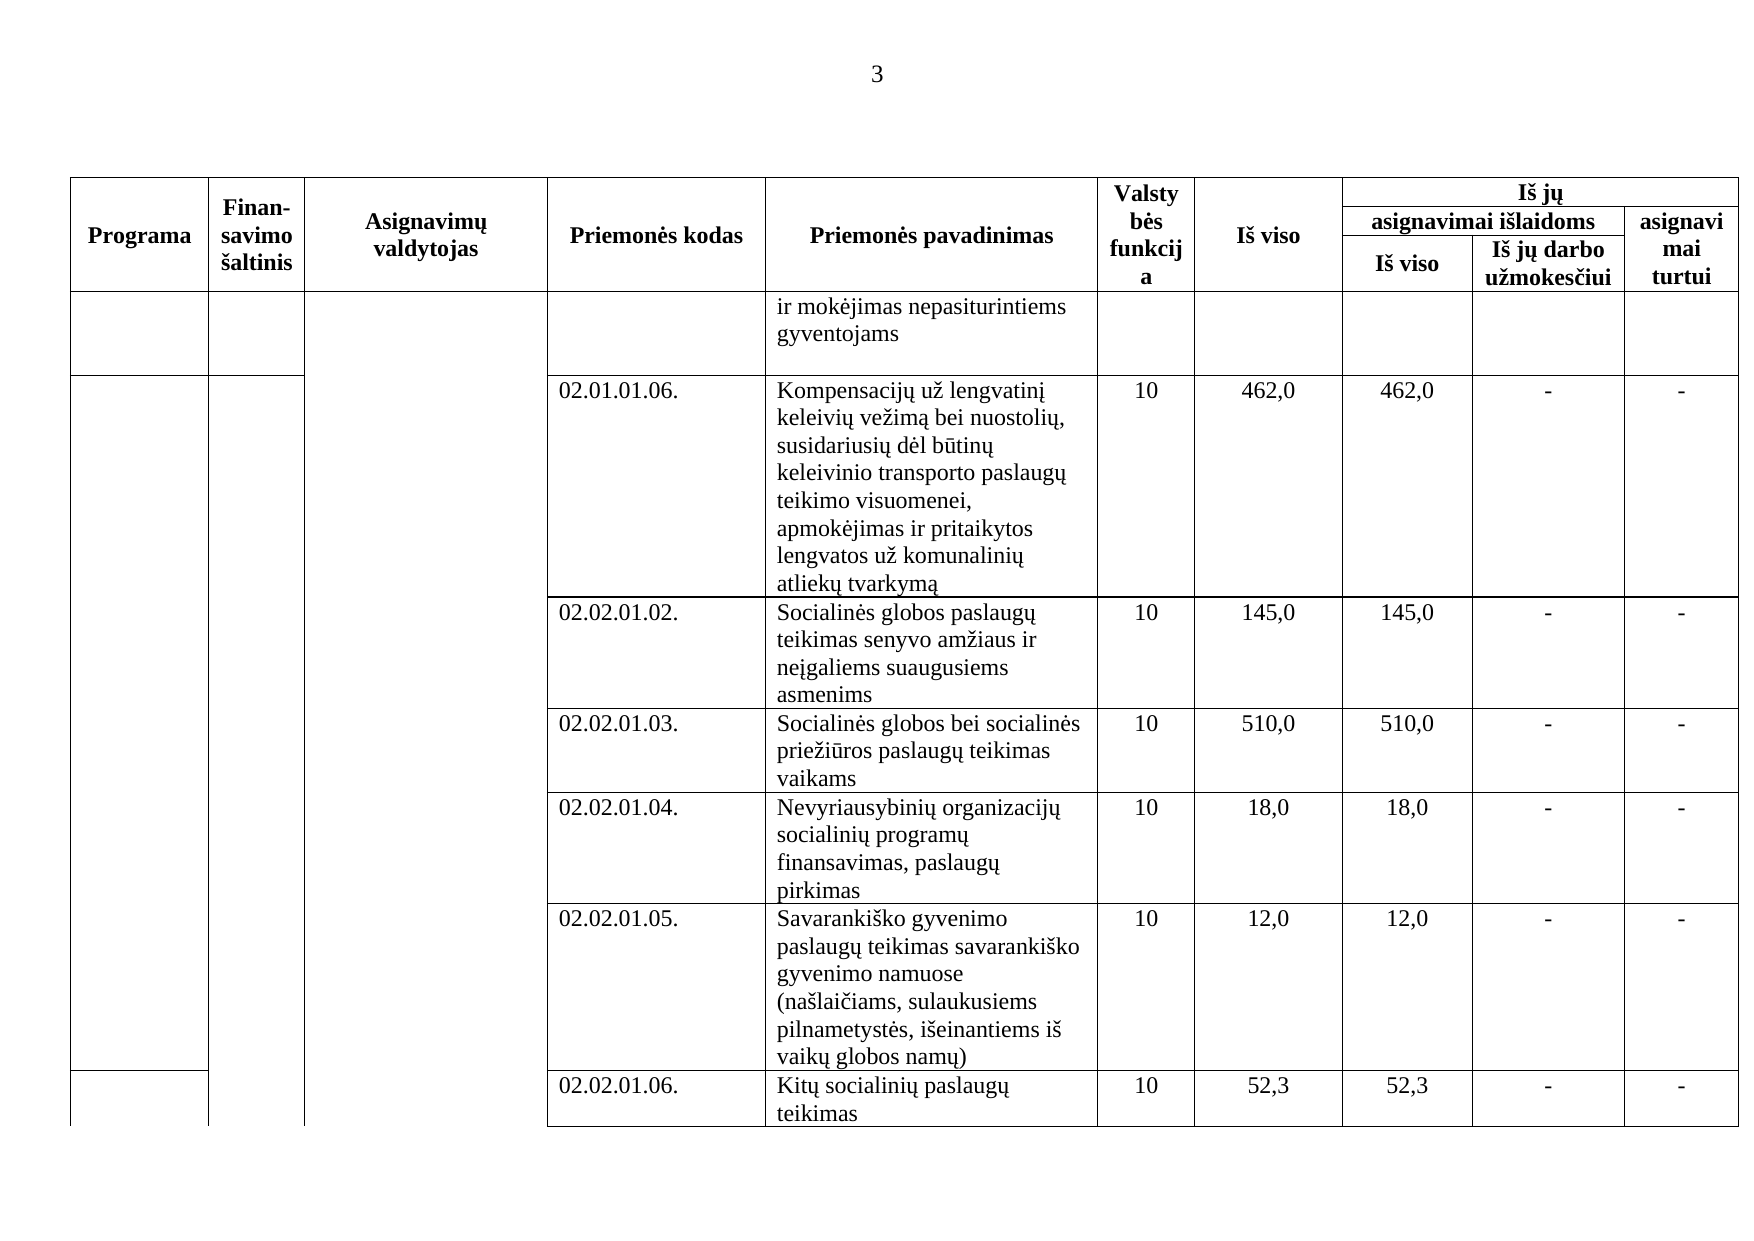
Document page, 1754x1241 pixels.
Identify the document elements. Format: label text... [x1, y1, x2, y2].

table_cell [209, 292, 304, 374]
table_cell - [1473, 904, 1624, 1070]
table_header Iš viso [1195, 178, 1342, 291]
table_cell asignavimai išlaidoms [1343, 207, 1624, 234]
table_cell [209, 903, 304, 1070]
table_cell 10 [1098, 598, 1194, 708]
table_header Finan-savimo šaltinis [209, 178, 304, 291]
table_cell 02.02.01.02. [548, 598, 765, 708]
table_cell 510,0 [1343, 709, 1472, 792]
table_cell [71, 903, 208, 1070]
table_cell [209, 792, 304, 903]
table_cell asignavimai turtui įsigyti [1625, 207, 1738, 291]
table_cell 510,0 [1195, 709, 1342, 792]
table_cell - [1625, 904, 1738, 1070]
table_cell - [1625, 709, 1738, 792]
table_cell Iš jų darbo užmokesčiui [1473, 236, 1624, 291]
table_header Asignavimų valdytojas [305, 178, 547, 291]
table_cell - [1625, 793, 1738, 903]
table_cell Socialinės globos bei socialinės priežiūros paslaugų teikimas vaikams [766, 709, 1097, 792]
table_cell ir mokėjimas nepasiturintiems gyventojams [766, 292, 1097, 374]
table_cell 145,0 [1195, 598, 1342, 708]
table_cell 52,3 [1343, 1071, 1472, 1126]
table_cell [305, 1070, 547, 1126]
table_cell 02.01.01.06. [548, 376, 765, 596]
table_cell Kitų socialinių paslaugų teikimas [766, 1071, 1097, 1126]
table_cell - [1473, 598, 1624, 708]
table_cell 462,0 [1195, 376, 1342, 596]
table_cell [209, 596, 304, 708]
table_cell [1098, 292, 1194, 374]
table_cell - [1625, 292, 1738, 374]
table_cell 10 [1098, 793, 1194, 903]
table_cell [71, 708, 208, 792]
table_header Priemonės kodas [548, 178, 765, 291]
table_header Iš jų [1343, 178, 1738, 206]
table_cell 10 [1098, 904, 1194, 1070]
table_cell 12,0 [1195, 904, 1342, 1070]
table_cell 18,0 [1195, 793, 1342, 903]
table_cell 145,0 [1343, 598, 1472, 708]
table_cell Nevyriausybinių organizacijų socialinių programų finansavimas, paslaugų pirkimas [766, 793, 1097, 903]
table_cell [71, 292, 208, 374]
table_cell - [1473, 793, 1624, 903]
table_cell [548, 292, 765, 374]
table_cell [209, 1070, 304, 1126]
table_cell [71, 376, 208, 596]
table_cell 18,0 [1343, 793, 1472, 903]
table_cell [1195, 292, 1342, 374]
table_cell 10 [1098, 1071, 1194, 1126]
table_cell [1343, 292, 1472, 374]
table_cell - [1473, 292, 1624, 374]
table_header Priemonės pavadinimas [766, 178, 1097, 291]
table_cell [71, 1071, 208, 1126]
table_cell - [1473, 376, 1624, 596]
table_cell [71, 792, 208, 903]
table_cell [209, 376, 304, 596]
table_cell - [1625, 598, 1738, 708]
table_cell 10 [1098, 709, 1194, 792]
table_header Programa [71, 178, 208, 291]
table_cell - [1473, 709, 1624, 792]
table_cell 462,0 [1343, 376, 1472, 596]
table_cell 02.02.01.05. [548, 904, 765, 1070]
table_cell [305, 292, 547, 1070]
table_cell - [1473, 1071, 1624, 1126]
table_cell Iš viso [1343, 236, 1472, 291]
table_cell Socialinės globos paslaugų teikimas senyvo amžiaus ir neįgaliems suaugusiems asmenims [766, 598, 1097, 708]
table_cell Savarankiško gyvenimo paslaugų teikimas savarankiško gyvenimo namuose (našlaičiams, sulaukusiems pilnametystės, išeinantiems iš vaikų globos namų) [766, 904, 1097, 1070]
table_cell Kompensacijų už lengvatinį keleivių vežimą bei nuostolių, susidariusių dėl būtinų keleivinio transporto paslaugų teikimo visuomenei, apmokėjimas ir pritaikytos lengvatos už komunalinių atliekų tvarkymą [766, 376, 1097, 596]
table_cell 02.02.01.06. [548, 1071, 765, 1126]
table_cell 10 [1098, 376, 1194, 596]
table_cell 52,3 [1195, 1071, 1342, 1126]
table_cell - [1625, 1071, 1738, 1126]
table_cell [71, 596, 208, 708]
table_header Valstybės funkcija [1098, 178, 1194, 291]
table_cell [209, 708, 304, 792]
table_cell - [1625, 376, 1738, 596]
table_cell 02.02.01.04. [548, 793, 765, 903]
table_cell 02.02.01.03. [548, 709, 765, 792]
table_cell 12,0 [1343, 904, 1472, 1070]
